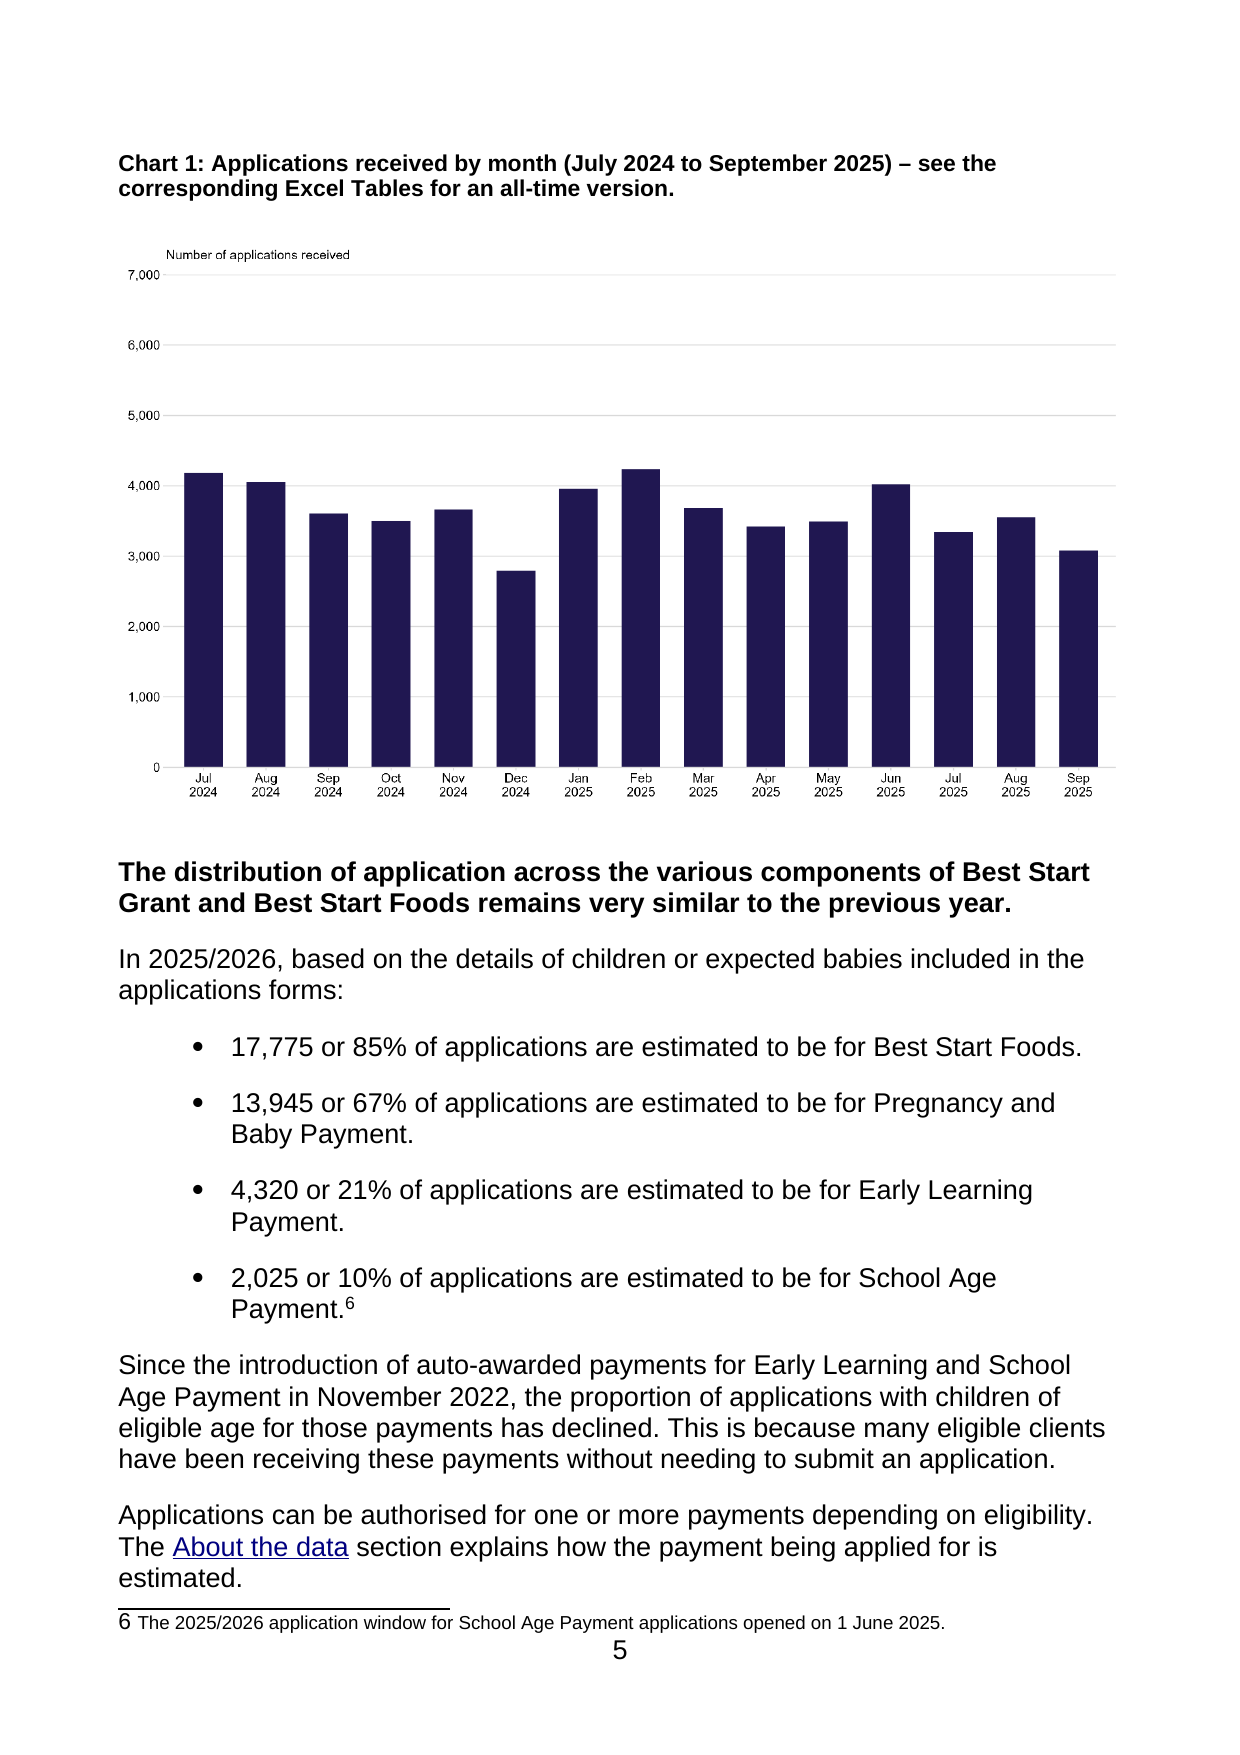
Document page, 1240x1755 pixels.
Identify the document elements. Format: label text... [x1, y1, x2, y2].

text Since the introduction of auto-awarded payments for Early Learning and School Age Payment in November 2022, the proportion of applications with children of eligible age for those payments has declined. This is because many eligible clients have been receiving these payments without needing to submit an application. [118, 1350, 1121, 1475]
list 13,945 or 67% of applications are estimated to be for Pregnancy and Baby Payment. [193, 1087, 1121, 1150]
text Applications can be authorised for one or more payments depending on eligibility. The About the data section explains how the payment being applied for is estimated. [118, 1500, 1121, 1593]
list 17,775 or 85% of applications are estimated to be for Best Start Foods. [193, 1031, 1121, 1062]
text The distribution of application across the various components of Best Start Grant and Best Start Foods remains very similar to the previous year. [118, 856, 1121, 918]
list The 2025/2026 application window for School Age Payment applications opened on 1 June 2025. [118, 1609, 1121, 1634]
list 4,320 or 21% of applications are estimated to be for Early Learning Payment. [193, 1175, 1121, 1237]
list 2,025 or 10% of applications are estimated to be for School Age Payment. [193, 1262, 1121, 1325]
text In 2025/2026, based on the details of children or expected babies included in the applications forms: [118, 943, 1121, 1006]
text Chart 1: Applications received by month (July 2024 to September 2025) – see the corresponding Excel Tables for an all-time version. [118, 151, 1121, 201]
